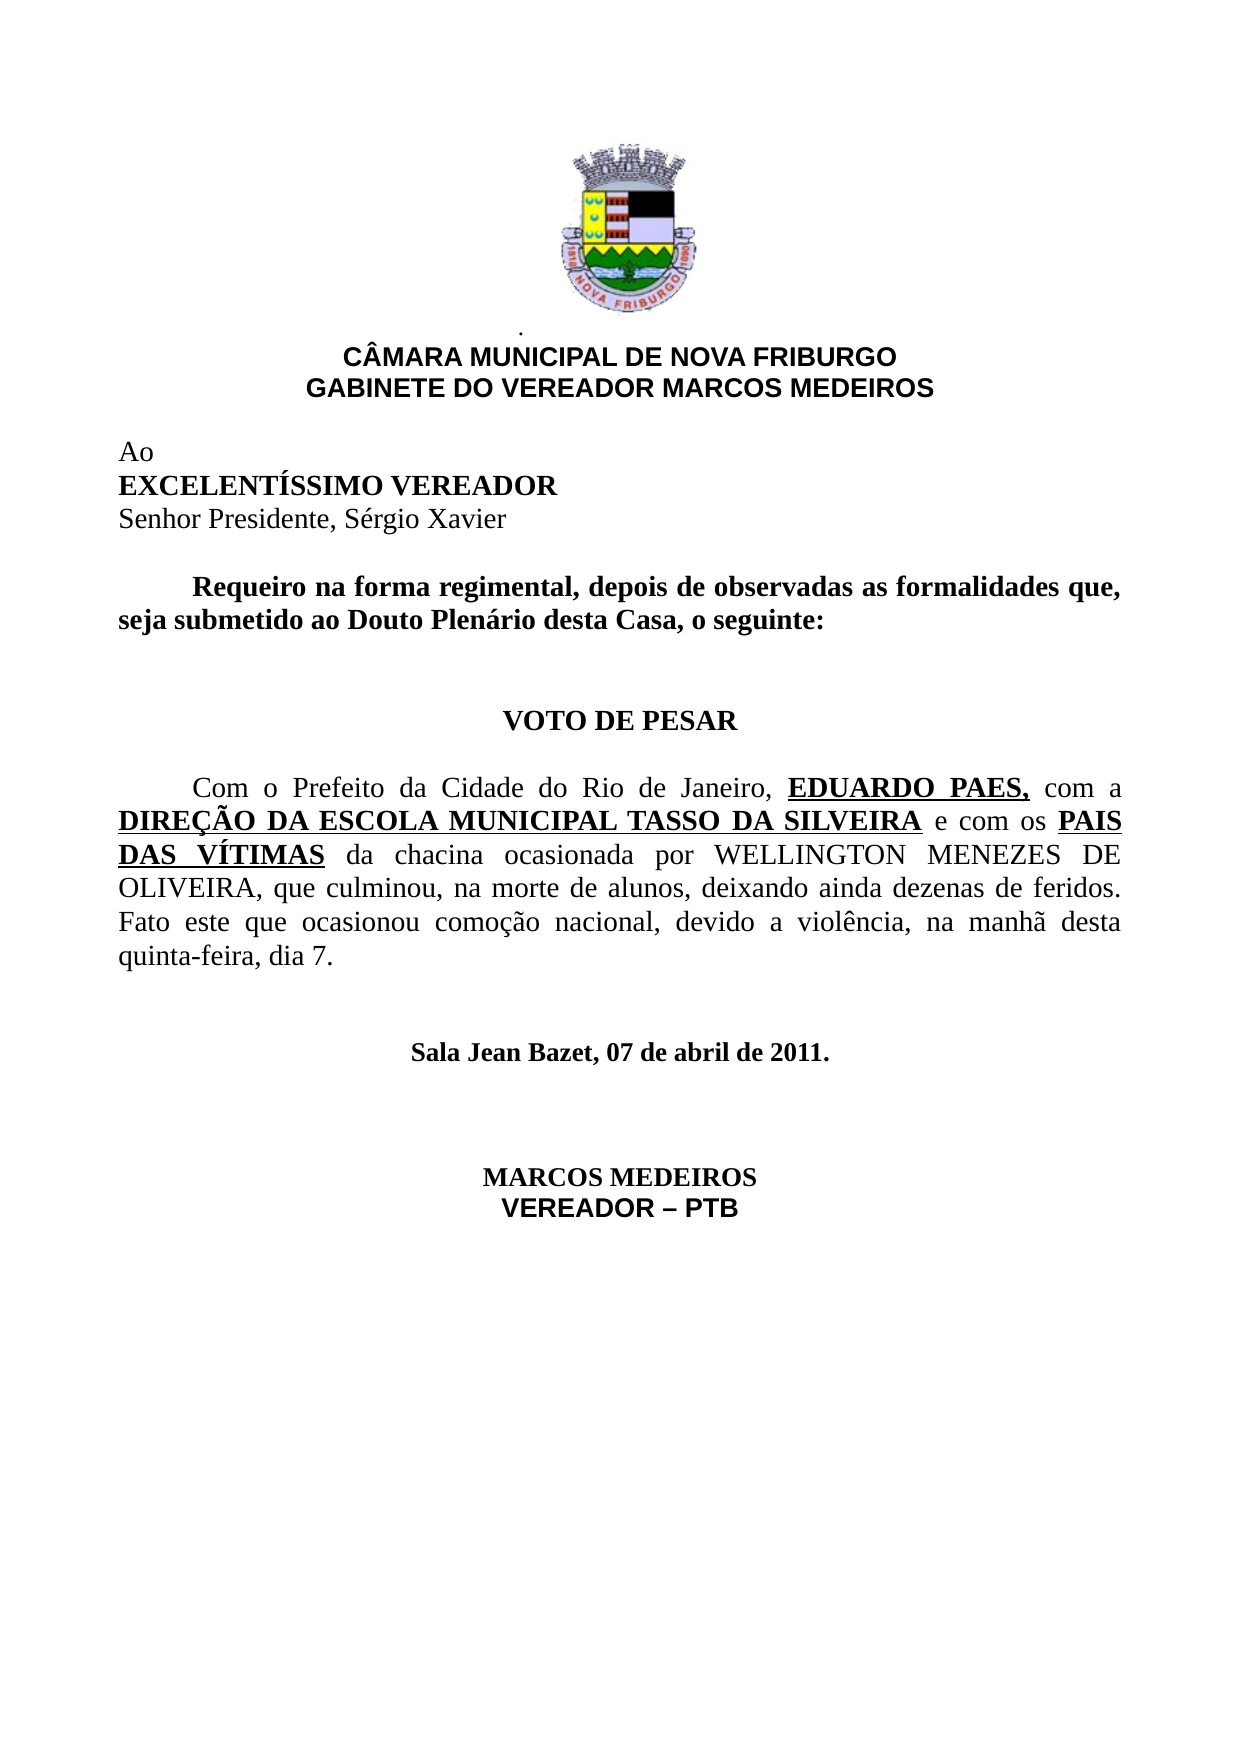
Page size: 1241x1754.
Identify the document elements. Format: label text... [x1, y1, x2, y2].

text VOTO DE PESAR [118, 703, 1122, 736]
text MARCOS MEDEIROS [118, 1161, 1122, 1192]
text EXCELENTÍSSIMO VEREADOR [118, 468, 1122, 502]
picture [540, 127, 706, 327]
text Com o Prefeito da Cidade do Rio de Janeiro, EDUARDO PAES, com a DIREÇÃO DA ESCOLA MUNICIPAL TASSO DA SILVEIRA e com os PAIS DAS VÍTIMAS da chacina ocasionada por WELLINGTON MENEZES DE OLIVEIRA, que culminou, na morte de alunos, deixando ainda dezenas de feridos. Fato este que ocasionou comoção nacional, devido a violência, na manhã desta quinta-feira, dia 7. [118, 770, 1122, 971]
text Sala Jean Bazet, 07 de abril de 2011. [118, 1036, 1122, 1067]
text . [118, 118, 1122, 341]
text GABINETE DO VEREADOR MARCOS MEDEIROS [118, 372, 1122, 403]
text Requeiro na forma regimental, depois de observadas as formalidades que, seja submetido ao Douto Plenário desta Casa, o seguinte: [118, 569, 1122, 636]
text Ao [118, 434, 1122, 468]
text VEREADOR – PTB [118, 1192, 1122, 1223]
text Senhor Presidente, Sérgio Xavier [118, 502, 1122, 535]
text CÂMARA MUNICIPAL DE NOVA FRIBURGO [118, 341, 1122, 372]
